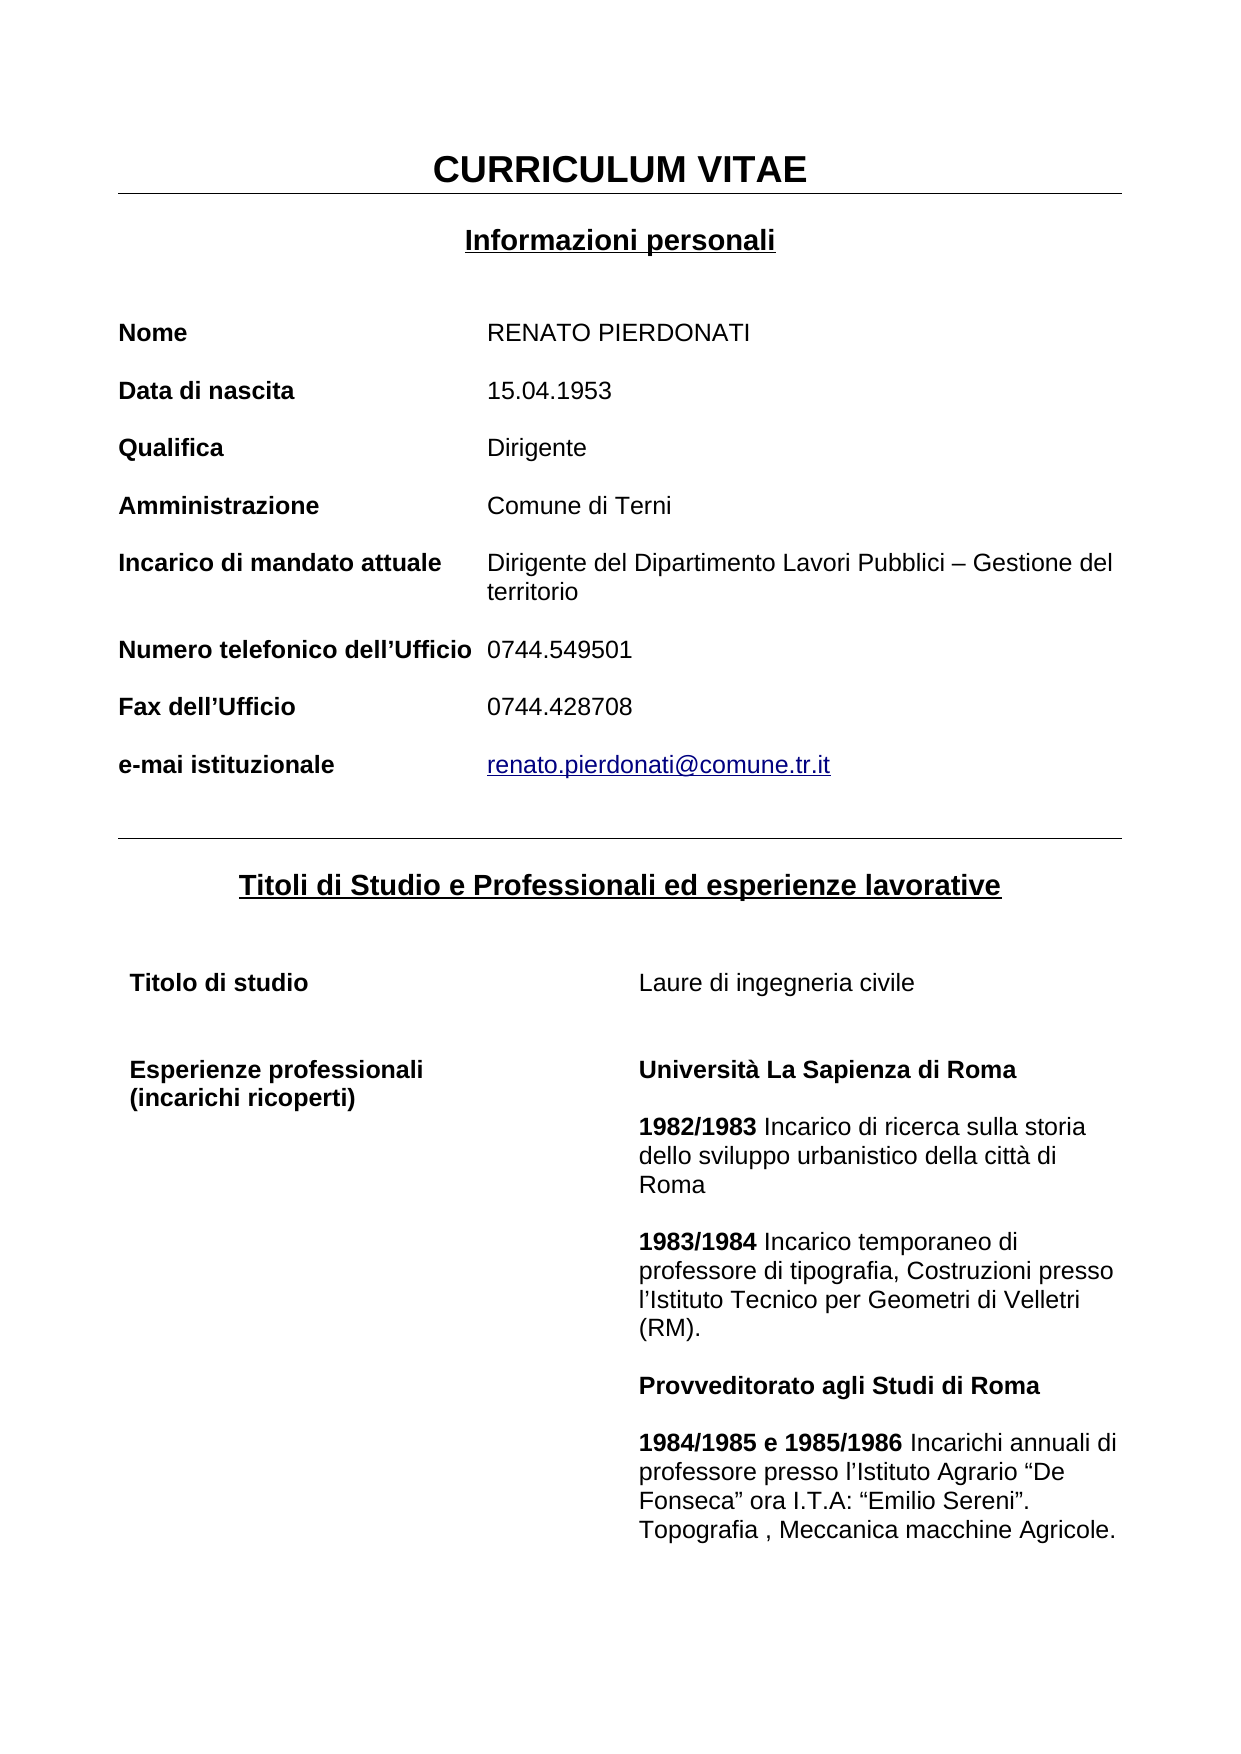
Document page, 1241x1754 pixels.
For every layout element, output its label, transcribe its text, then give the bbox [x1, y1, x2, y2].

table_cell Esperienze professionali (incarichi ricoperti) [118, 1055, 627, 1630]
text Incarico di mandato attuale Dirigente del Dipartimento Lavori Pubblici – Gestione del territorio [118, 548, 1122, 606]
table_cell Università La Sapienza di Roma 1982/1983 Incarico di ricerca sulla storia dello sviluppo urbanistico della città di Roma 1983/1984 Incarico temporaneo di professore di tipografia, Costruzioni presso l’Istituto Tecnico per Geometri di Velletri (RM). Provveditorato agli Studi di Roma 1984/1985 e 1985/1986 Incarichi annuali di professore presso l’Istituto Agrario “De Fonseca” ora I.T.A: “Emilio Sereni”. Topografia , Meccanica macchine Agricole. [628, 1055, 1137, 1630]
text Nome RENATO PIERDONATI [118, 318, 1122, 347]
text Fax dell’Ufficio 0744.428708 [118, 692, 1122, 721]
table_header Titolo di studio [118, 969, 627, 1055]
text Numero telefonico dell’Ufficio 0744.549501 [118, 635, 1122, 663]
text Data di nascita 15.04.1953 [118, 376, 1122, 405]
text Qualifica Dirigente [118, 433, 1122, 462]
text e-mai istituzionale renato.pierdonati@comune.tr.it [118, 750, 1122, 778]
text Titoli di Studio e Professionali ed esperienze lavorative [118, 868, 1122, 901]
text Amministrazione Comune di Terni [118, 491, 1122, 520]
table_header Laure di ingegneria civile [628, 969, 1137, 1055]
text Informazioni personali [118, 223, 1122, 256]
text CURRICULUM VITAE [118, 148, 1122, 193]
